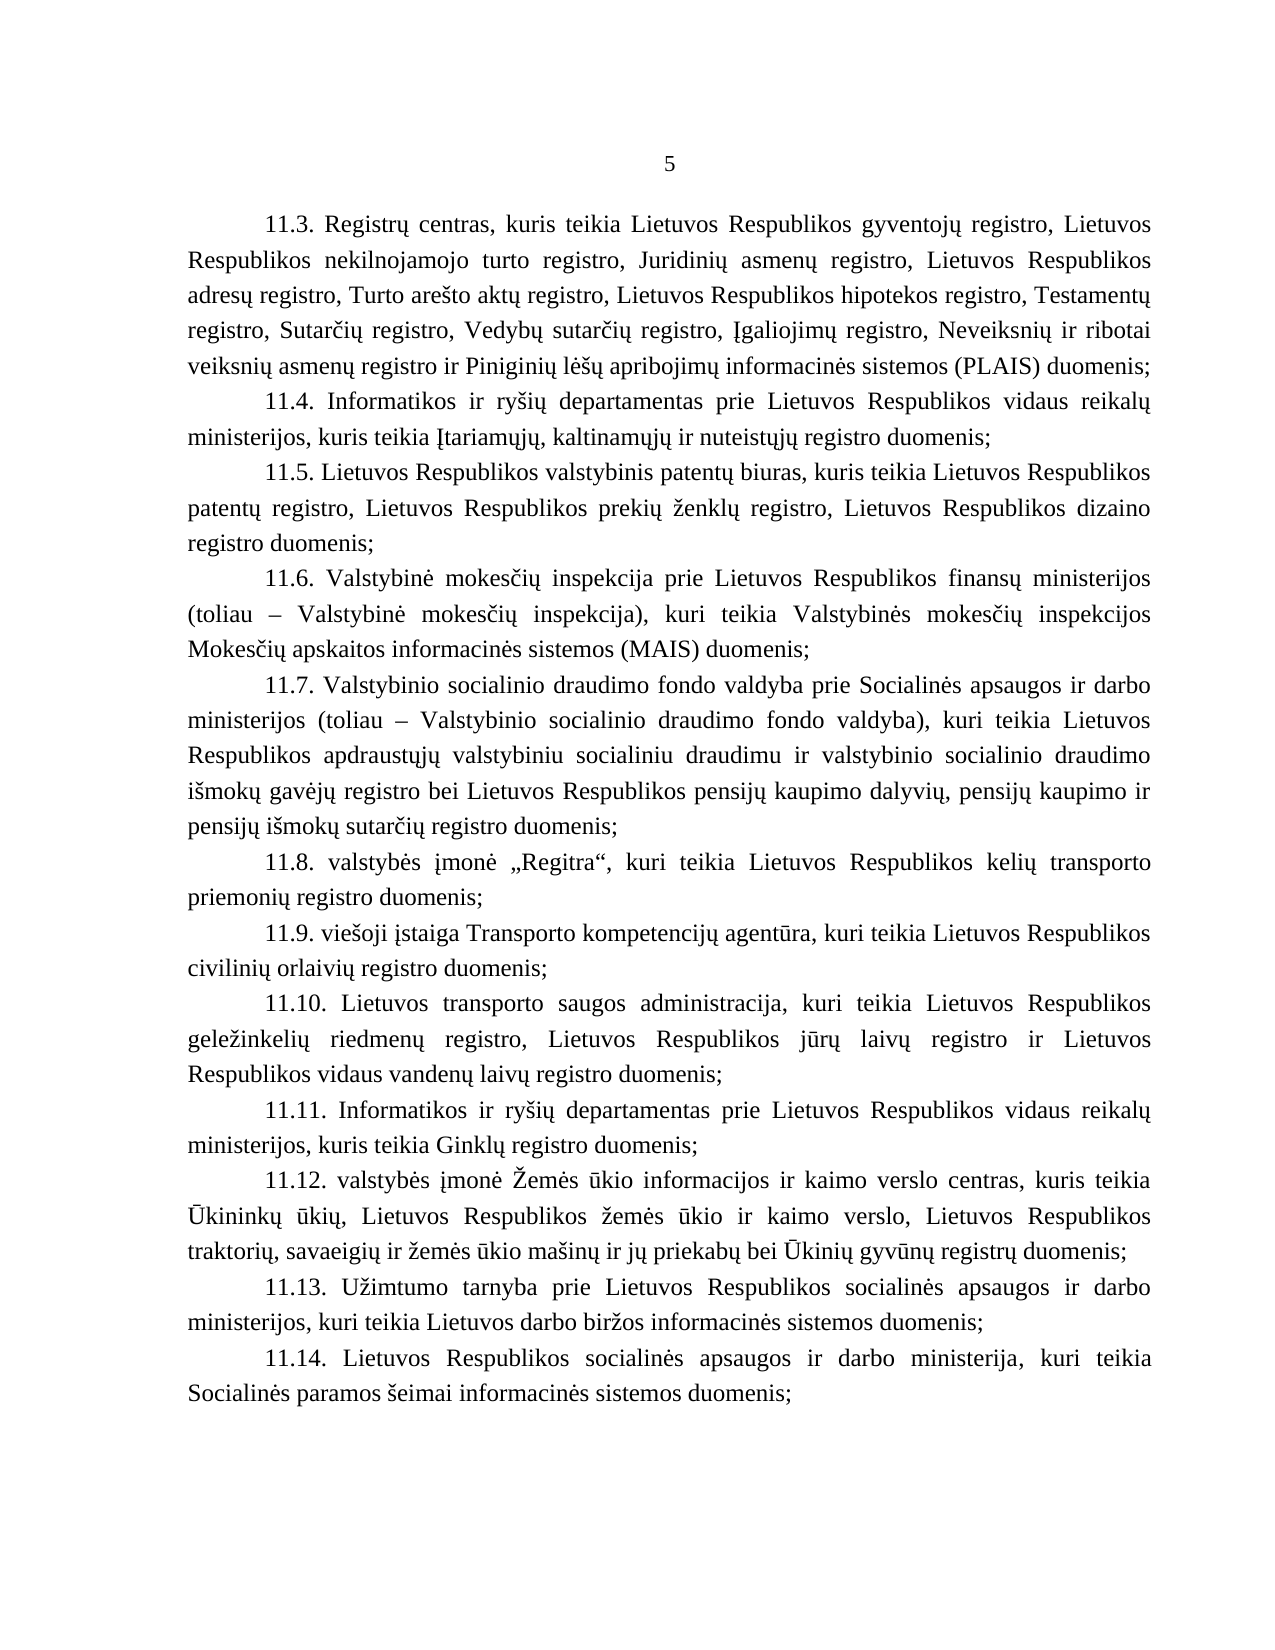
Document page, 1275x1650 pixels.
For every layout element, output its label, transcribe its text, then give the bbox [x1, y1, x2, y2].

text 11.10. Lietuvos transporto saugos administracija, kuri teikia Lietuvos Respublikos geležinkelių riedmenų registro, Lietuvos Respublikos jūrų laivų registro ir Lietuvos Respublikos vidaus vandenų laivų registro duomenis; [187, 982, 1152, 1088]
text 11.9. viešoji įstaiga Transporto kompetencijų agentūra, kuri teikia Lietuvos Respublikos civilinių orlaivių registro duomenis; [187, 911, 1152, 982]
text 11.13. Užimtumo tarnyba prie Lietuvos Respublikos socialinės apsaugos ir darbo ministerijos, kuri teikia Lietuvos darbo biržos informacinės sistemos duomenis; [187, 1265, 1152, 1336]
text 11.7. Valstybinio socialinio draudimo fondo valdyba prie Socialinės apsaugos ir darbo ministerijos (toliau – Valstybinio socialinio draudimo fondo valdyba), kuri teikia Lietuvos Respublikos apdraustųjų valstybiniu socialiniu draudimu ir valstybinio socialinio draudimo išmokų gavėjų registro bei Lietuvos Respublikos pensijų kaupimo dalyvių, pensijų kaupimo ir pensijų išmokų sutarčių registro duomenis; [187, 663, 1152, 840]
text 11.5. Lietuvos Respublikos valstybinis patentų biuras, kuris teikia Lietuvos Respublikos patentų registro, Lietuvos Respublikos prekių ženklų registro, Lietuvos Respublikos dizaino registro duomenis; [187, 451, 1152, 557]
text 11.14. Lietuvos Respublikos socialinės apsaugos ir darbo ministerija, kuri teikia Socialinės paramos šeimai informacinės sistemos duomenis; [187, 1336, 1152, 1407]
text 11.8. valstybės įmonė „Regitra“, kuri teikia Lietuvos Respublikos kelių transporto priemonių registro duomenis; [187, 840, 1152, 911]
text 11.11. Informatikos ir ryšių departamentas prie Lietuvos Respublikos vidaus reikalų ministerijos, kuris teikia Ginklų registro duomenis; [187, 1088, 1152, 1159]
text 11.4. Informatikos ir ryšių departamentas prie Lietuvos Respublikos vidaus reikalų ministerijos, kuris teikia Įtariamųjų, kaltinamųjų ir nuteistųjų registro duomenis; [187, 380, 1152, 451]
text 11.3. Registrų centras, kuris teikia Lietuvos Respublikos gyventojų registro, Lietuvos Respublikos nekilnojamojo turto registro, Juridinių asmenų registro, Lietuvos Respublikos adresų registro, Turto arešto aktų registro, Lietuvos Respublikos hipotekos registro, Testamentų registro, Sutarčių registro, Vedybų sutarčių registro, Įgaliojimų registro, Neveiksnių ir ribotai veiksnių asmenų registro ir Piniginių lėšų apribojimų informacinės sistemos (PLAIS) duomenis; [187, 203, 1152, 380]
text 11.12. valstybės įmonė Žemės ūkio informacijos ir kaimo verslo centras, kuris teikia Ūkininkų ūkių, Lietuvos Respublikos žemės ūkio ir kaimo verslo, Lietuvos Respublikos traktorių, savaeigių ir žemės ūkio mašinų ir jų priekabų bei Ūkinių gyvūnų registrų duomenis; [187, 1159, 1152, 1265]
text 11.6. Valstybinė mokesčių inspekcija prie Lietuvos Respublikos finansų ministerijos (toliau – Valstybinė mokesčių inspekcija), kuri teikia Valstybinės mokesčių inspekcijos Mokesčių apskaitos informacinės sistemos (MAIS) duomenis; [187, 557, 1152, 663]
